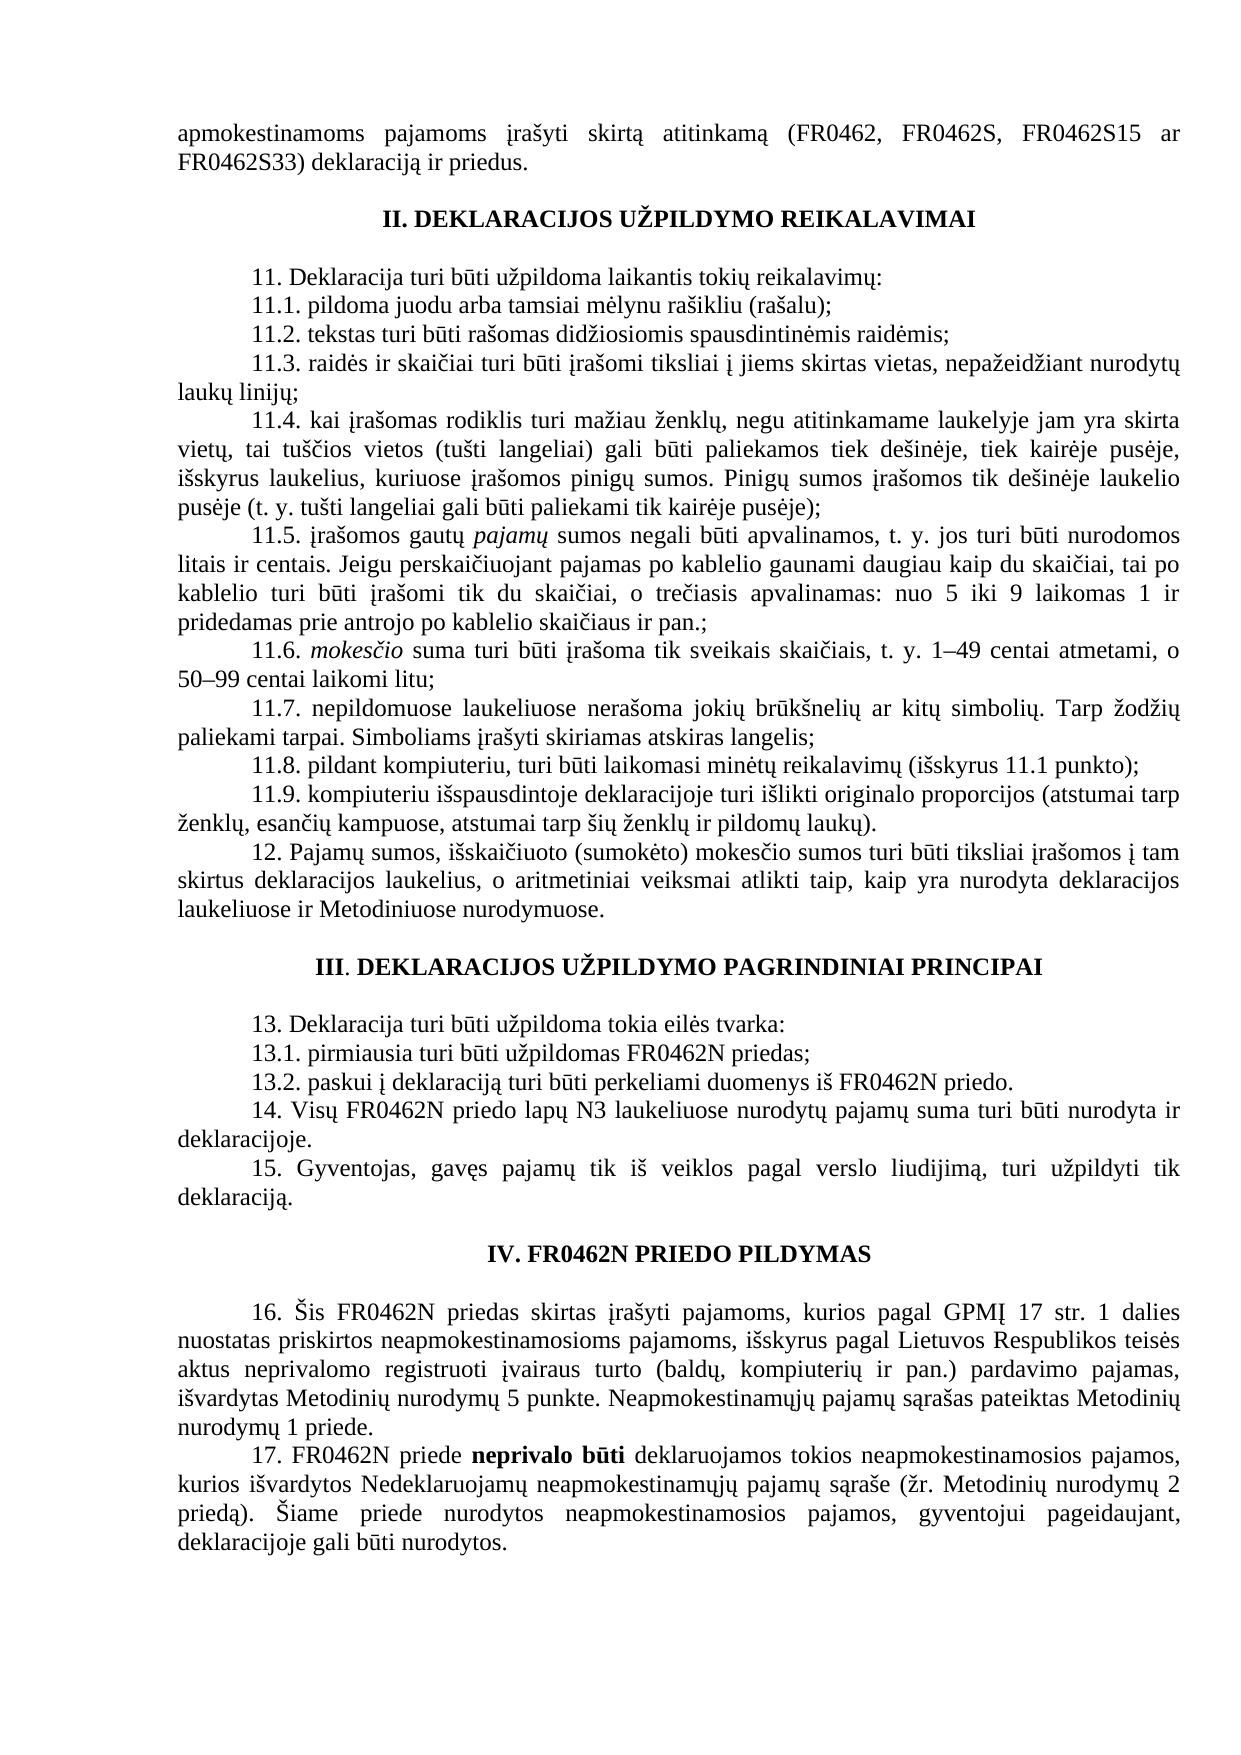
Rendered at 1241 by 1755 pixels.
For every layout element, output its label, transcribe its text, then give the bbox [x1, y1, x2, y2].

text 15. Gyventojas, gavęs pajamų tik iš veiklos pagal verslo liudijimą, turi užpildyti tik deklaraciją. [177, 1153, 1181, 1211]
text 11.5. įrašomos gautų pajamų sumos negali būti apvalinamos, t. y. jos turi būti nurodomos litais ir centais. Jeigu perskaičiuojant pajamas po kablelio gaunami daugiau kaip du skaičiai, tai po kablelio turi būti įrašomi tik du skaičiai, o trečiasis apvalinamas: nuo 5 iki 9 laikomas 1 ir pridedamas prie antrojo po kablelio skaičiaus ir pan.; [177, 521, 1181, 636]
text 13. Deklaracija turi būti užpildoma tokia eilės tvarka: [177, 1009, 1181, 1038]
text 11.1. pildoma juodu arba tamsiai mėlynu rašikliu (rašalu); [177, 291, 1181, 319]
text II. DEKLARACIJOS UŽPILDYMO REIKALAVIMAI [177, 204, 1181, 233]
text 11.6. mokesčio suma turi būti įrašoma tik sveikais skaičiais, t. y. 1–49 centai atmetami, o 50–99 centai laikomi litu; [177, 636, 1181, 693]
text 11.3. raidės ir skaičiai turi būti įrašomi tiksliai į jiems skirtas vietas, nepažeidžiant nurodytų laukų linijų; [177, 348, 1181, 406]
text 11.9. kompiuteriu išspausdintoje deklaracijoje turi išlikti originalo proporcijos (atstumai tarp ženklų, esančių kampuose, atstumai tarp šių ženklų ir pildomų laukų). [177, 779, 1181, 837]
text 17. FR0462N priede neprivalo būti deklaruojamos tokios neapmokestinamosios pajamos, kurios išvardytos Nedeklaruojamų neapmokestinamųjų pajamų sąraše (žr. Metodinių nurodymų 2 priedą). Šiame priede nurodytos neapmokestinamosios pajamos, gyventojui pageidaujant, deklaracijoje gali būti nurodytos. [177, 1441, 1181, 1556]
text 11.4. kai įrašomas rodiklis turi mažiau ženklų, negu atitinkamame laukelyje jam yra skirta vietų, tai tuščios vietos (tušti langeliai) gali būti paliekamos tiek dešinėje, tiek kairėje pusėje, išskyrus laukelius, kuriuose įrašomos pinigų sumos. Pinigų sumos įrašomos tik dešinėje laukelio pusėje (t. y. tušti langeliai gali būti paliekami tik kairėje pusėje); [177, 406, 1181, 521]
text 11.2. tekstas turi būti rašomas didžiosiomis spausdintinėmis raidėmis; [177, 319, 1181, 348]
text 14. Visų FR0462N priedo lapų N3 laukeliuose nurodytų pajamų suma turi būti nurodyta ir deklaracijoje. [177, 1096, 1181, 1153]
text III. DEKLARACIJOS UŽPILDYMO PAGRINDINIAI PRINCIPAI [177, 952, 1181, 981]
text IV. FR0462N PRIEDO PILDYMAS [177, 1239, 1181, 1268]
text 13.2. paskui į deklaraciją turi būti perkeliami duomenys iš FR0462N priedo. [177, 1067, 1181, 1096]
text 16. Šis FR0462N priedas skirtas įrašyti pajamoms, kurios pagal GPMĮ 17 str. 1 dalies nuostatas priskirtos neapmokestinamosioms pajamoms, išskyrus pagal Lietuvos Respublikos teisės aktus neprivalomo registruoti įvairaus turto (baldų, kompiuterių ir pan.) pardavimo pajamas, išvardytas Metodinių nurodymų 5 punkte. Neapmokestinamųjų pajamų sąrašas pateiktas Metodinių nurodymų 1 priede. [177, 1297, 1181, 1441]
text 11. Deklaracija turi būti užpildoma laikantis tokių reikalavimų: [177, 262, 1181, 291]
text 11.7. nepildomuose laukeliuose nerašoma jokių brūkšnelių ar kitų simbolių. Tarp žodžių paliekami tarpai. Simboliams įrašyti skiriamas atskiras langelis; [177, 693, 1181, 751]
text 11.8. pildant kompiuteriu, turi būti laikomasi minėtų reikalavimų (išskyrus 11.1 punkto); [177, 751, 1181, 779]
text 12. Pajamų sumos, išskaičiuoto (sumokėto) mokesčio sumos turi būti tiksliai įrašomos į tam skirtus deklaracijos laukelius, o aritmetiniai veiksmai atlikti taip, kaip yra nurodyta deklaracijos laukeliuose ir Metodiniuose nurodymuose. [177, 837, 1181, 923]
text 13.1. pirmiausia turi būti užpildomas FR0462N priedas; [177, 1038, 1181, 1067]
text apmokestinamoms pajamoms įrašyti skirtą atitinkamą (FR0462, FR0462S, FR0462S15 ar FR0462S33) deklaraciją ir priedus. [177, 118, 1181, 176]
